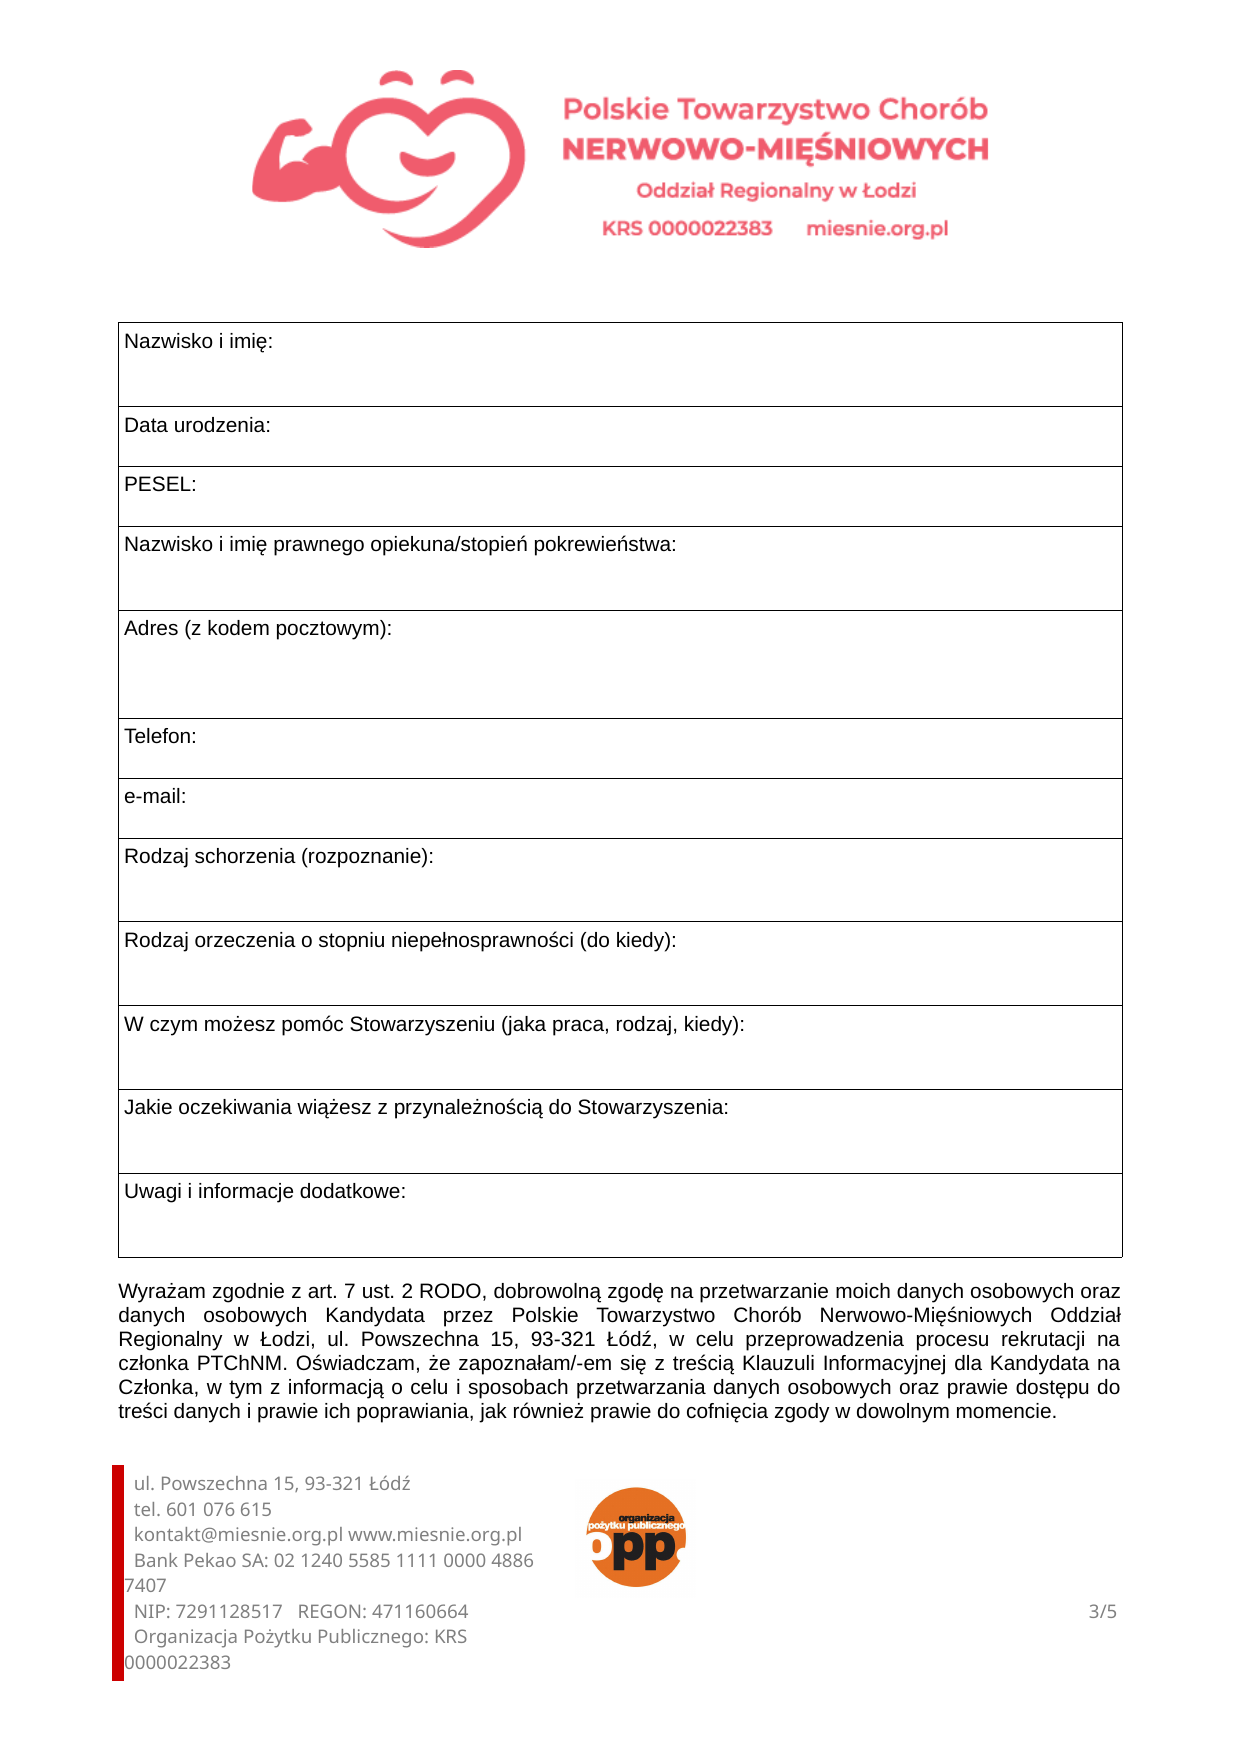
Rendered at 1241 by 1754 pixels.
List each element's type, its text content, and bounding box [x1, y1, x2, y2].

table_cell Rodzaj schorzenia (rozpoznanie): [119, 839, 1122, 921]
text Wyrażam zgodnie z art. 7 ust. 2 RODO, dobrowolną zgodę na przetwarzanie moich danych osobowych oraz danych osobowych Kandydata przez Polskie Towarzystwo Chorób Nerwowo-Mięśniowych Oddział Regionalny w Łodzi, ul. Powszechna 15, 93-321 Łódź, w celu przeprowadzenia procesu rekrutacji na członka PTChNM. Oświadczam, że zapoznałam/-em się z treścią Klauzuli Informacyjnej dla Kandydata na Członka, w tym z informacją o celu i sposobach przetwarzania danych osobowych oraz prawie dostępu do treści danych i prawie ich poprawiania, jak również prawie do cofnięcia zgody w dowolnym momencie. [118, 1279, 1122, 1422]
table_cell W czym możesz pomóc Stowarzyszeniu (jaka praca, rodzaj, kiedy): [119, 1006, 1122, 1089]
table_cell PESEL: [119, 467, 1122, 526]
table_cell e-mail: [119, 779, 1122, 837]
table_cell Rodzaj orzeczenia o stopniu niepełnosprawności (do kiedy): [119, 922, 1122, 1005]
table_cell Data urodzenia: [119, 407, 1122, 466]
table_cell Jakie oczekiwania wiążesz z przynależnością do Stowarzyszenia: [119, 1090, 1122, 1173]
table_cell Nazwisko i imię prawnego opiekuna/stopień pokrewieństwa: [119, 527, 1122, 610]
table_cell Adres (z kodem pocztowym): [119, 611, 1122, 718]
table_cell Telefon: [119, 719, 1122, 777]
table_header Nazwisko i imię: [119, 323, 1122, 406]
table_cell Uwagi i informacje dodatkowe: [119, 1174, 1122, 1257]
